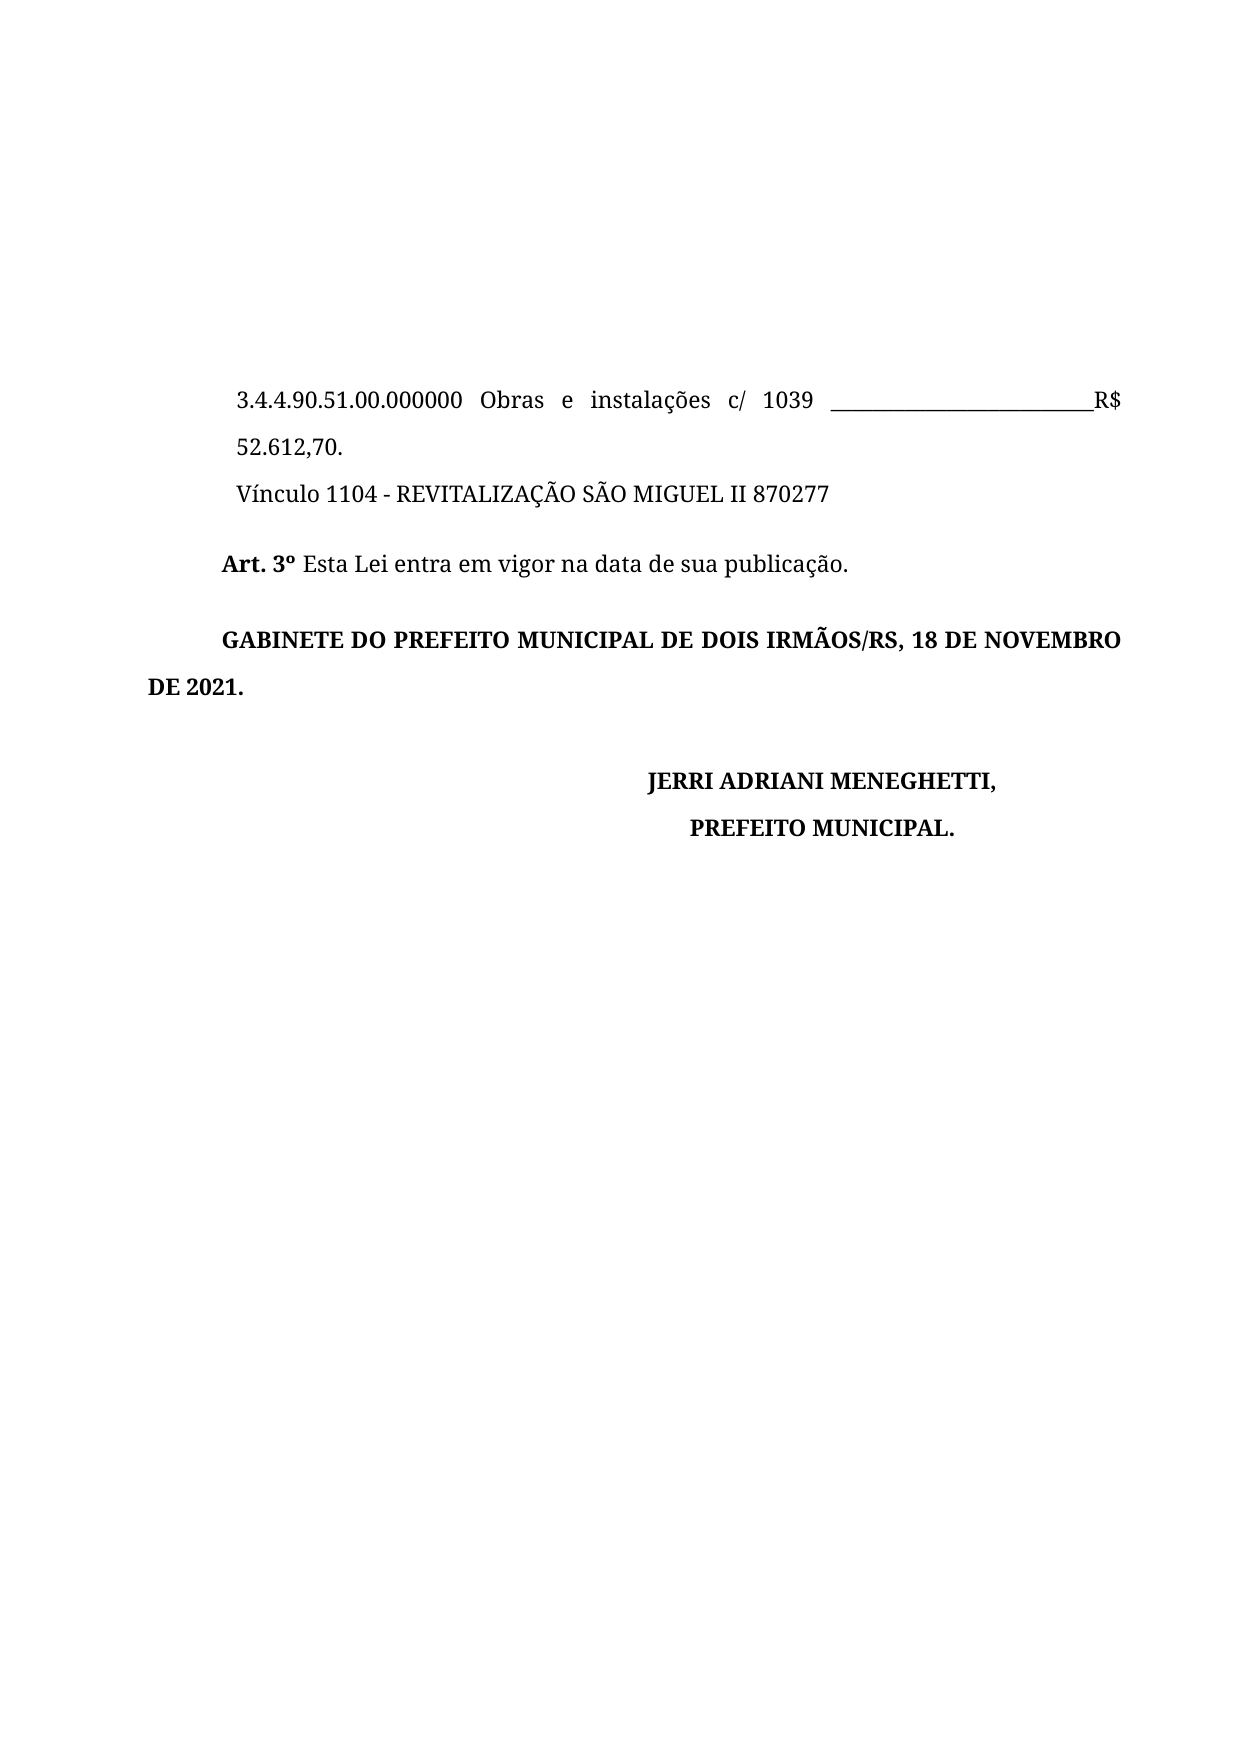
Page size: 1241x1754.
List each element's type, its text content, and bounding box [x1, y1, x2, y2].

text Vínculo 1104 - REVITALIZAÇÃO SÃO MIGUEL II 870277 [236, 478, 1122, 509]
text Art. 3º Esta Lei entra em vigor na data de sua publicação. [148, 544, 1122, 581]
table_header JERRI ADRIANI MENEGHETTI, PREFEITO MUNICIPAL. [529, 765, 1115, 856]
text 3.4.4.90.51.00.000000 Obras e instalações c/ 1039 _________________________R$ 52.612,70. [236, 384, 1122, 462]
table_header [140, 765, 529, 856]
table_header [1115, 765, 1240, 856]
text GABINETE DO PREFEITO MUNICIPAL DE DOIS IRMÃOS/RS, 18 DE NOVEMBRO DE 2021. [148, 624, 1122, 703]
